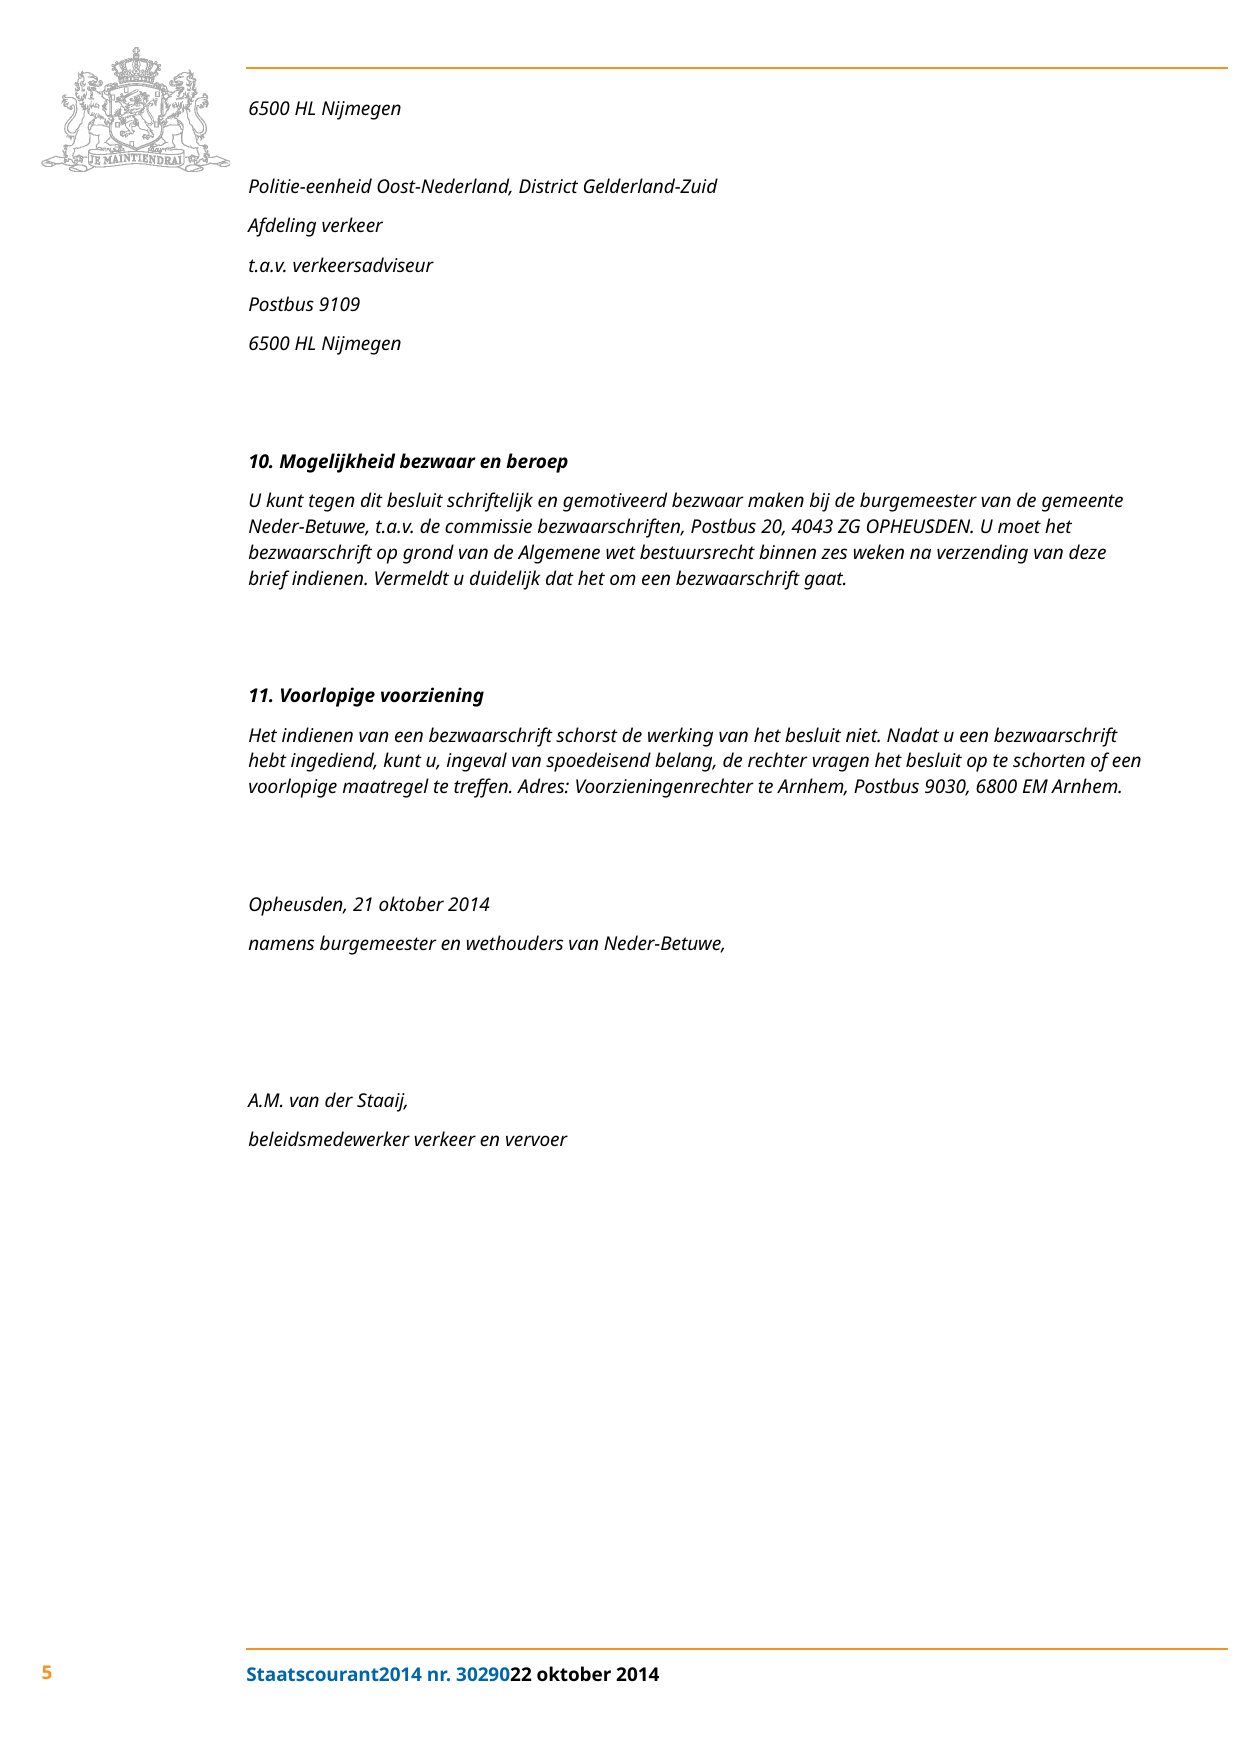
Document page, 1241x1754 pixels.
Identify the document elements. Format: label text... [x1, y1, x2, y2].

text A.M. van der Staaij, [248, 1087, 1152, 1113]
text 6500 HL Nijmegen [248, 330, 1152, 356]
picture [41, 47, 231, 172]
text t.a.v. verkeersadviseur [248, 252, 1152, 278]
text 10. Mogelijkheid bezwaar en beroep [248, 448, 1152, 474]
text beleidsmedewerker verkeer en vervoer [248, 1127, 1152, 1152]
text Het indienen van een bezwaarschrift schorst de werking van het besluit niet. Nadat u een bezwaarschrift hebt ingediend, kunt u, ingeval van spoedeisend belang, de rechter vragen het besluit op te schorten of een voorlopige maatregel te treffen. Adres: Voorzieningenrechter te Arnhem, Postbus 9030, 6800 EM Arnhem. [248, 722, 1152, 799]
text 11. Voorlopige voorziening [248, 682, 1152, 708]
text 6500 HL Nijmegen [248, 95, 1152, 121]
text Afdeling verkeer [248, 213, 1152, 238]
text Politie-eenheid Oost-Nederland, District Gelderland-Zuid [248, 173, 1152, 199]
text namens burgemeester en wethouders van Neder-Betuwe, [248, 930, 1152, 956]
text Postbus 9109 [248, 291, 1152, 317]
text U kunt tegen dit besluit schriftelijk en gemotiveerd bezwaar maken bij de burgemeester van de gemeente Neder-Betuwe, t.a.v. de commissie bezwaarschriften, Postbus 20, 4043 ZG OPHEUSDEN. U moet het bezwaarschrift op grond van de Algemene wet bestuursrecht binnen zes weken na verzending van deze brief indienen. Vermeldt u duidelijk dat het om een bezwaarschrift gaat. [248, 487, 1152, 590]
text Opheusden, 21 oktober 2014 [248, 891, 1152, 917]
